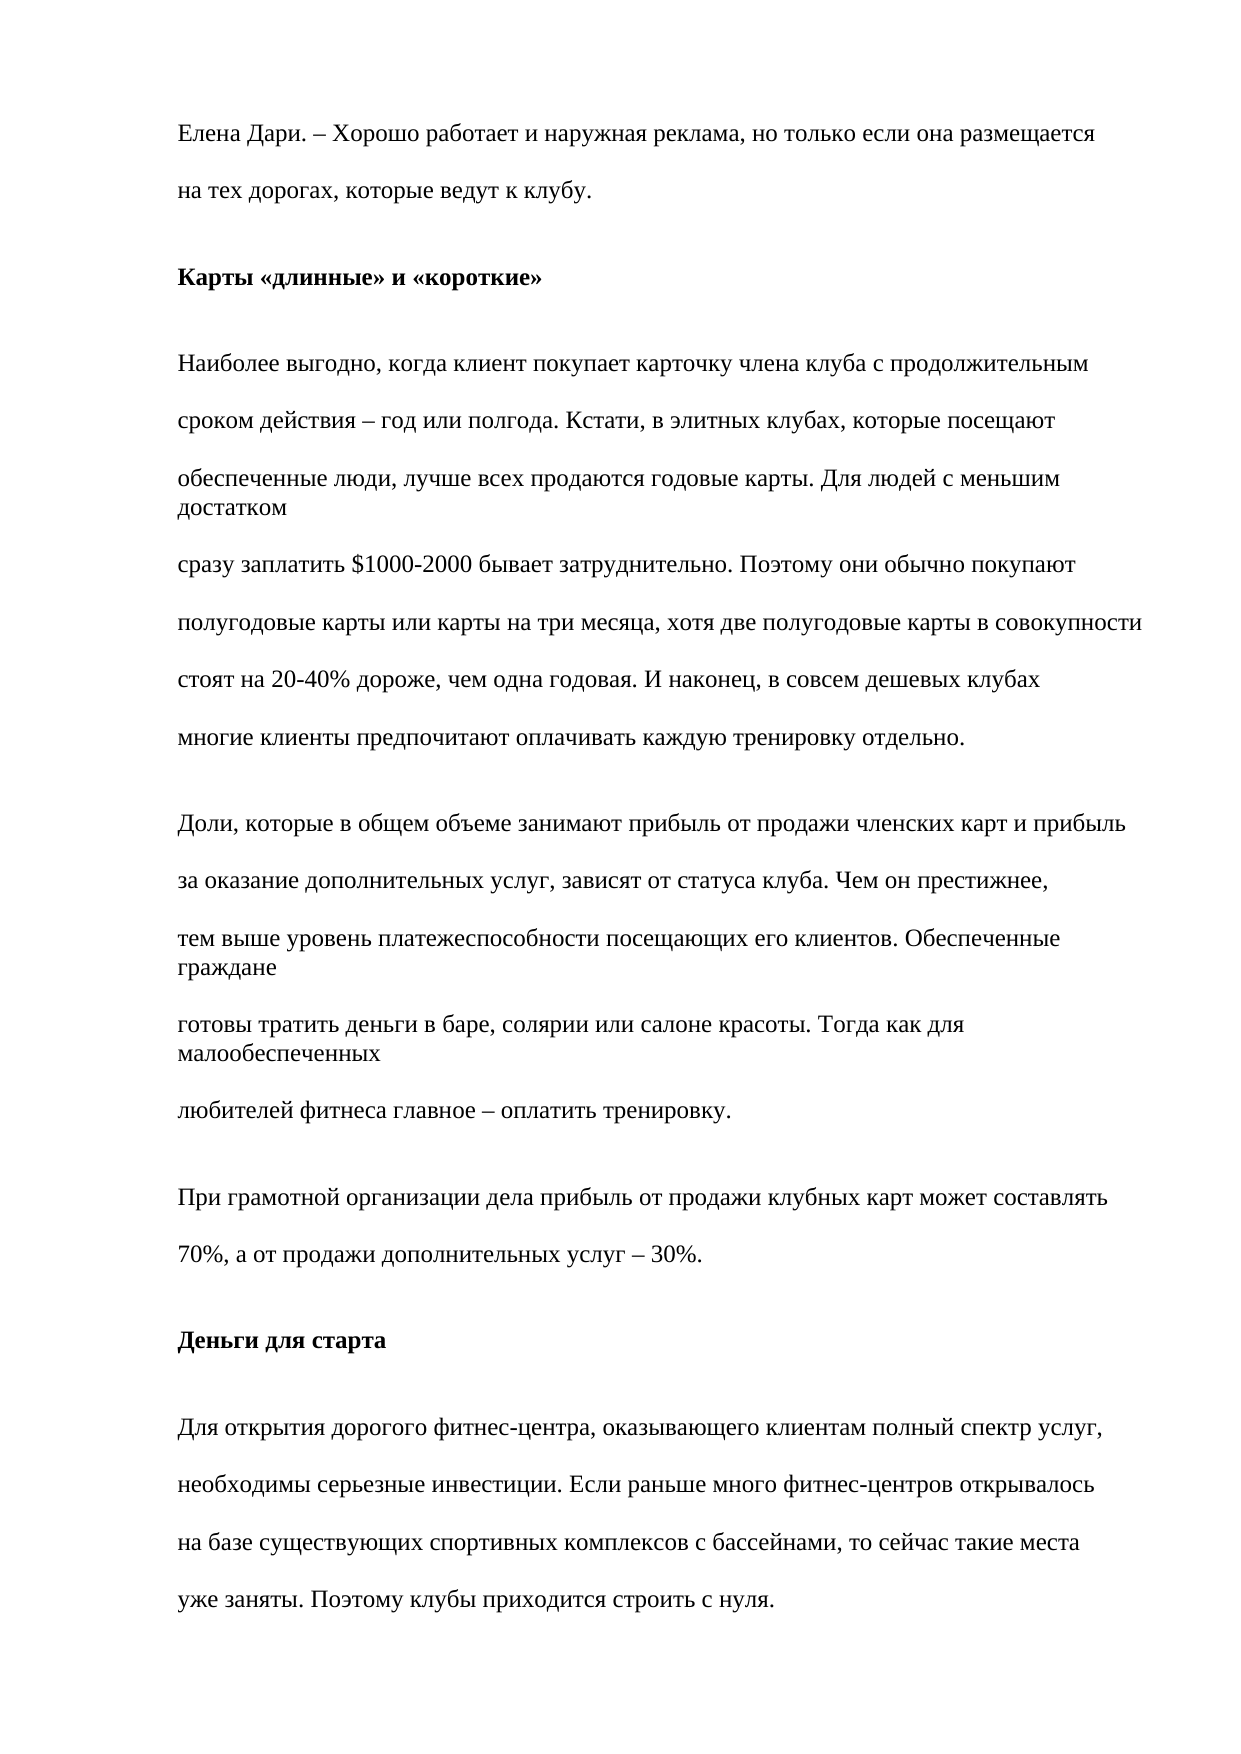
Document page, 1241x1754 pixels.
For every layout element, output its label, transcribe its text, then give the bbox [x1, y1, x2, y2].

text готовы тратить деньги в баре, солярии или салоне красоты. Тогда как для малообеспеченных [177, 1009, 1152, 1067]
text Наиболее выгодно, когда клиент покупает карточку члена клуба с продолжительным [177, 348, 1152, 377]
text Для открытия дорогого фитнес-центра, оказывающего клиентам полный спектр услуг, [177, 1412, 1152, 1441]
text уже заняты. Поэтому клубы приходится строить с нуля. [177, 1584, 1152, 1613]
text любителей фитнеса главное – оплатить тренировку. [177, 1096, 1152, 1124]
text тем выше уровень платежеспособности посещающих его клиентов. Обеспеченные граждане [177, 923, 1152, 981]
text стоят на 20-40% дороже, чем одна годовая. И наконец, в совсем дешевых клубах [177, 664, 1152, 693]
text многие клиенты предпочитают оплачивать каждую тренировку отдельно. [177, 722, 1152, 751]
text Елена Дари. – Хорошо работает и наружная реклама, но только если она размещается [177, 118, 1152, 147]
text на тех дорогах, которые ведут к клубу. [177, 176, 1152, 204]
text При грамотной организации дела прибыль от продажи клубных карт может составлять [177, 1182, 1152, 1211]
text Доли, которые в общем объеме занимают прибыль от продажи членских карт и прибыль [177, 808, 1152, 837]
text за оказание дополнительных услуг, зависят от статуса клуба. Чем он престижнее, [177, 866, 1152, 894]
text обеспеченные люди, лучше всех продаются годовые карты. Для людей с меньшим достатком [177, 463, 1152, 521]
text полугодовые карты или карты на три месяца, хотя две полугодовые карты в совокупности [177, 607, 1152, 636]
text сразу заплатить $1000-2000 бывает затруднительно. Поэтому они обычно покупают [177, 549, 1152, 578]
text необходимы серьезные инвестиции. Если раньше много фитнес-центров открывалось [177, 1469, 1152, 1498]
text 70%, а от продажи дополнительных услуг – 30%. [177, 1239, 1152, 1268]
text сроком действия – год или полгода. Кстати, в элитных клубах, которые посещают [177, 406, 1152, 434]
text на базе существующих спортивных комплексов с бассейнами, то сейчас такие места [177, 1527, 1152, 1556]
text Деньги для старта [177, 1326, 1152, 1354]
text Карты «длинные» и «короткие» [177, 262, 1152, 291]
